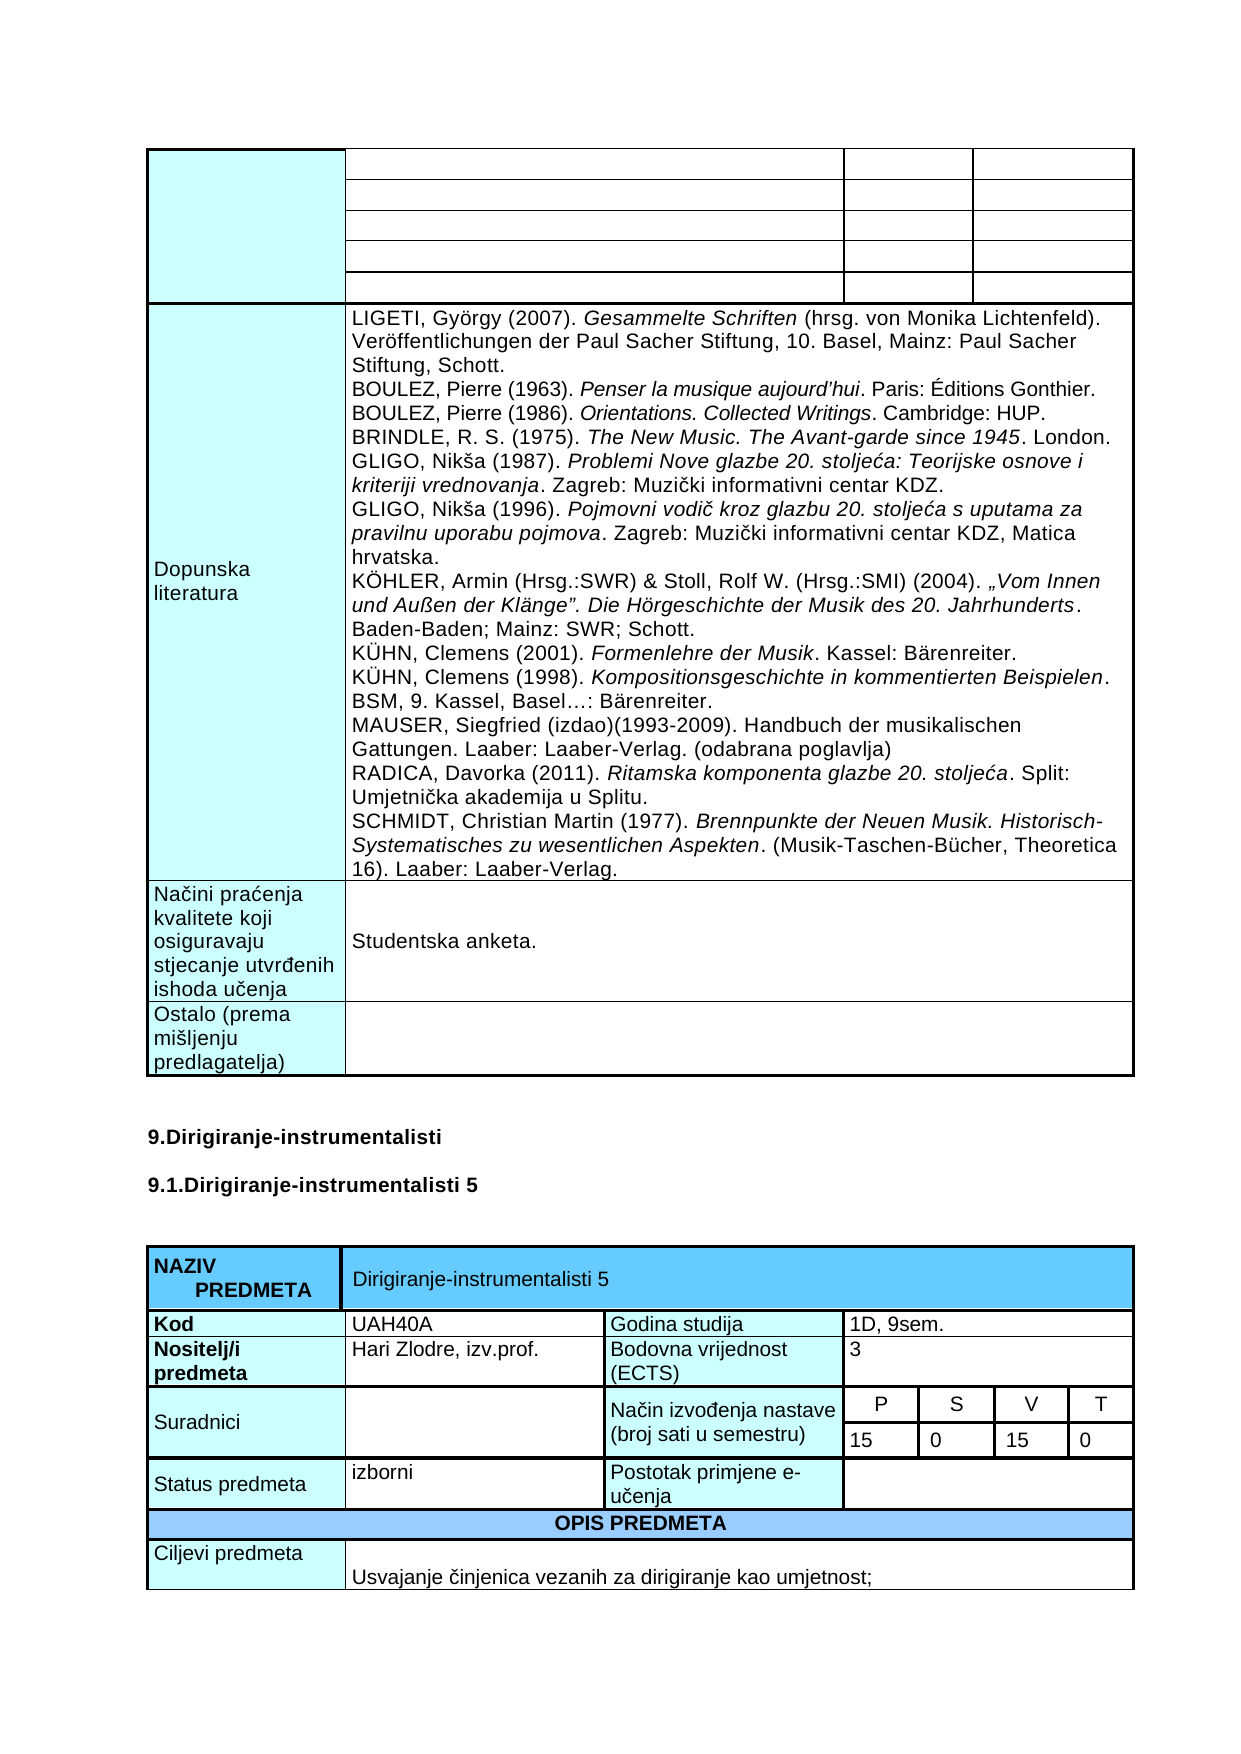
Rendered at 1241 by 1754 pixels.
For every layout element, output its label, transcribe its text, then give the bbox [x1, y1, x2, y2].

table_cell [845, 1460, 1132, 1507]
table_cell V [996, 1388, 1067, 1421]
table_cell [346, 273, 843, 302]
table_header NAZIV PREDMETA [149, 1248, 339, 1308]
table_cell Kod [149, 1312, 345, 1336]
table_cell [346, 1388, 603, 1456]
table_cell Postotak primjene e-učenja [606, 1460, 842, 1507]
text 9.Dirigiranje-instrumentalisti [148, 1125, 1093, 1149]
table_cell [149, 151, 345, 302]
table_cell Nositelj/i predmeta [149, 1337, 345, 1384]
table_cell [346, 149, 843, 178]
table_cell Način izvođenja nastave (broj sati u semestru) [606, 1388, 842, 1456]
table_cell Usvajanje činjenica vezanih za dirigiranje kao umjetnost; [346, 1541, 1132, 1589]
table_cell [346, 241, 843, 271]
table_cell OPIS PREDMETA [149, 1511, 1132, 1538]
table_cell [974, 180, 1132, 209]
table_cell S [920, 1388, 993, 1421]
table_cell 15 [996, 1424, 1067, 1456]
table_cell [845, 211, 972, 240]
table_cell [974, 149, 1132, 178]
table_cell 15 [845, 1424, 917, 1456]
table_cell [346, 1002, 1132, 1074]
table_cell 3 [845, 1337, 1132, 1384]
table_cell [974, 273, 1132, 302]
table_cell 1D, 9sem. [845, 1312, 1132, 1336]
table_cell [974, 241, 1132, 271]
text 9.1.Dirigiranje-instrumentalisti 5 [148, 1173, 1093, 1197]
table_cell Studentska anketa. [346, 881, 1132, 1001]
table_cell izborni [346, 1460, 603, 1507]
table_cell Godina studija [606, 1312, 842, 1336]
table_cell Dopunska literatura [149, 305, 345, 880]
table_cell 0 [920, 1424, 993, 1456]
table_cell [845, 149, 972, 178]
table_cell Bodovna vrijednost (ECTS) [606, 1337, 842, 1384]
table_cell LIGETI, György (2007). Gesammelte Schriften (hrsg. von Monika Lichtenfeld). Veröffentlichungen der Paul Sacher Stiftung, 10. Basel, Mainz: Paul Sacher Stiftung, Schott. BOULEZ, Pierre (1963). Penser la musique aujourd’hui. Paris: Éditions Gonthier. BOULEZ, Pierre (1986). Orientations. Collected Writings. Cambridge: HUP. BRINDLE, R. S. (1975). The New Music. The Avant-garde since 1945. London. GLIGO, Nikša (1987). Problemi Nove glazbe 20. stoljeća: Teorijske osnove i kriteriji vrednovanja. Zagreb: Muzički informativni centar KDZ. GLIGO, Nikša (1996). Pojmovni vodič kroz glazbu 20. stoljeća s uputama za pravilnu uporabu pojmova. Zagreb: Muzički informativni centar KDZ, Matica hrvatska. KÖHLER, Armin (Hrsg.:SWR) & Stoll, Rolf W. (Hrsg.:SMI) (2004). „Vom Innen und Außen der Klänge”. Die Hörgeschichte der Musik des 20. Jahrhunderts. Baden-Baden; Mainz: SWR; Schott. KÜHN, Clemens (2001). Formenlehre der Musik. Kassel: Bärenreiter. KÜHN, Clemens (1998). Kompositionsgeschichte in kommentierten Beispielen. BSM, 9. Kassel, Basel…: Bärenreiter. MAUSER, Siegfried (izdao)(1993-2009). Handbuch der musikalischen Gattungen. Laaber: Laaber-Verlag. (odabrana poglavlja) RADICA, Davorka (2011). Ritamska komponenta glazbe 20. stoljeća. Split: Umjetnička akademija u Splitu. SCHMIDT, Christian Martin (1977). Brennpunkte der Neuen Musik. Historisch-Systematisches zu wesentlichen Aspekten. (Musik-Taschen-Bücher, Theoretica 16). Laaber: Laaber-Verlag. [346, 305, 1132, 880]
table_cell 0 [1070, 1424, 1132, 1456]
table_cell [346, 211, 843, 240]
table_cell Ostalo (prema mišljenju predlagatelja) [149, 1002, 345, 1074]
table_cell UAH40A [346, 1312, 603, 1336]
table_cell [845, 180, 972, 209]
table_cell T [1070, 1388, 1132, 1421]
table_cell Suradnici [149, 1388, 345, 1456]
table_cell [346, 180, 843, 209]
table_cell Status predmeta [149, 1460, 345, 1507]
table_cell [845, 241, 972, 271]
table_cell Ciljevi predmeta [149, 1541, 345, 1589]
table_cell [974, 211, 1132, 240]
table_cell Načini praćenja kvalitete koji osiguravaju stjecanje utvrđenih ishoda učenja [149, 881, 345, 1001]
table_header Dirigiranje-instrumentalisti 5 [343, 1248, 1132, 1308]
table_cell [845, 273, 972, 302]
table_cell P [845, 1388, 917, 1421]
table_cell Hari Zlodre, izv.prof. [346, 1337, 603, 1384]
